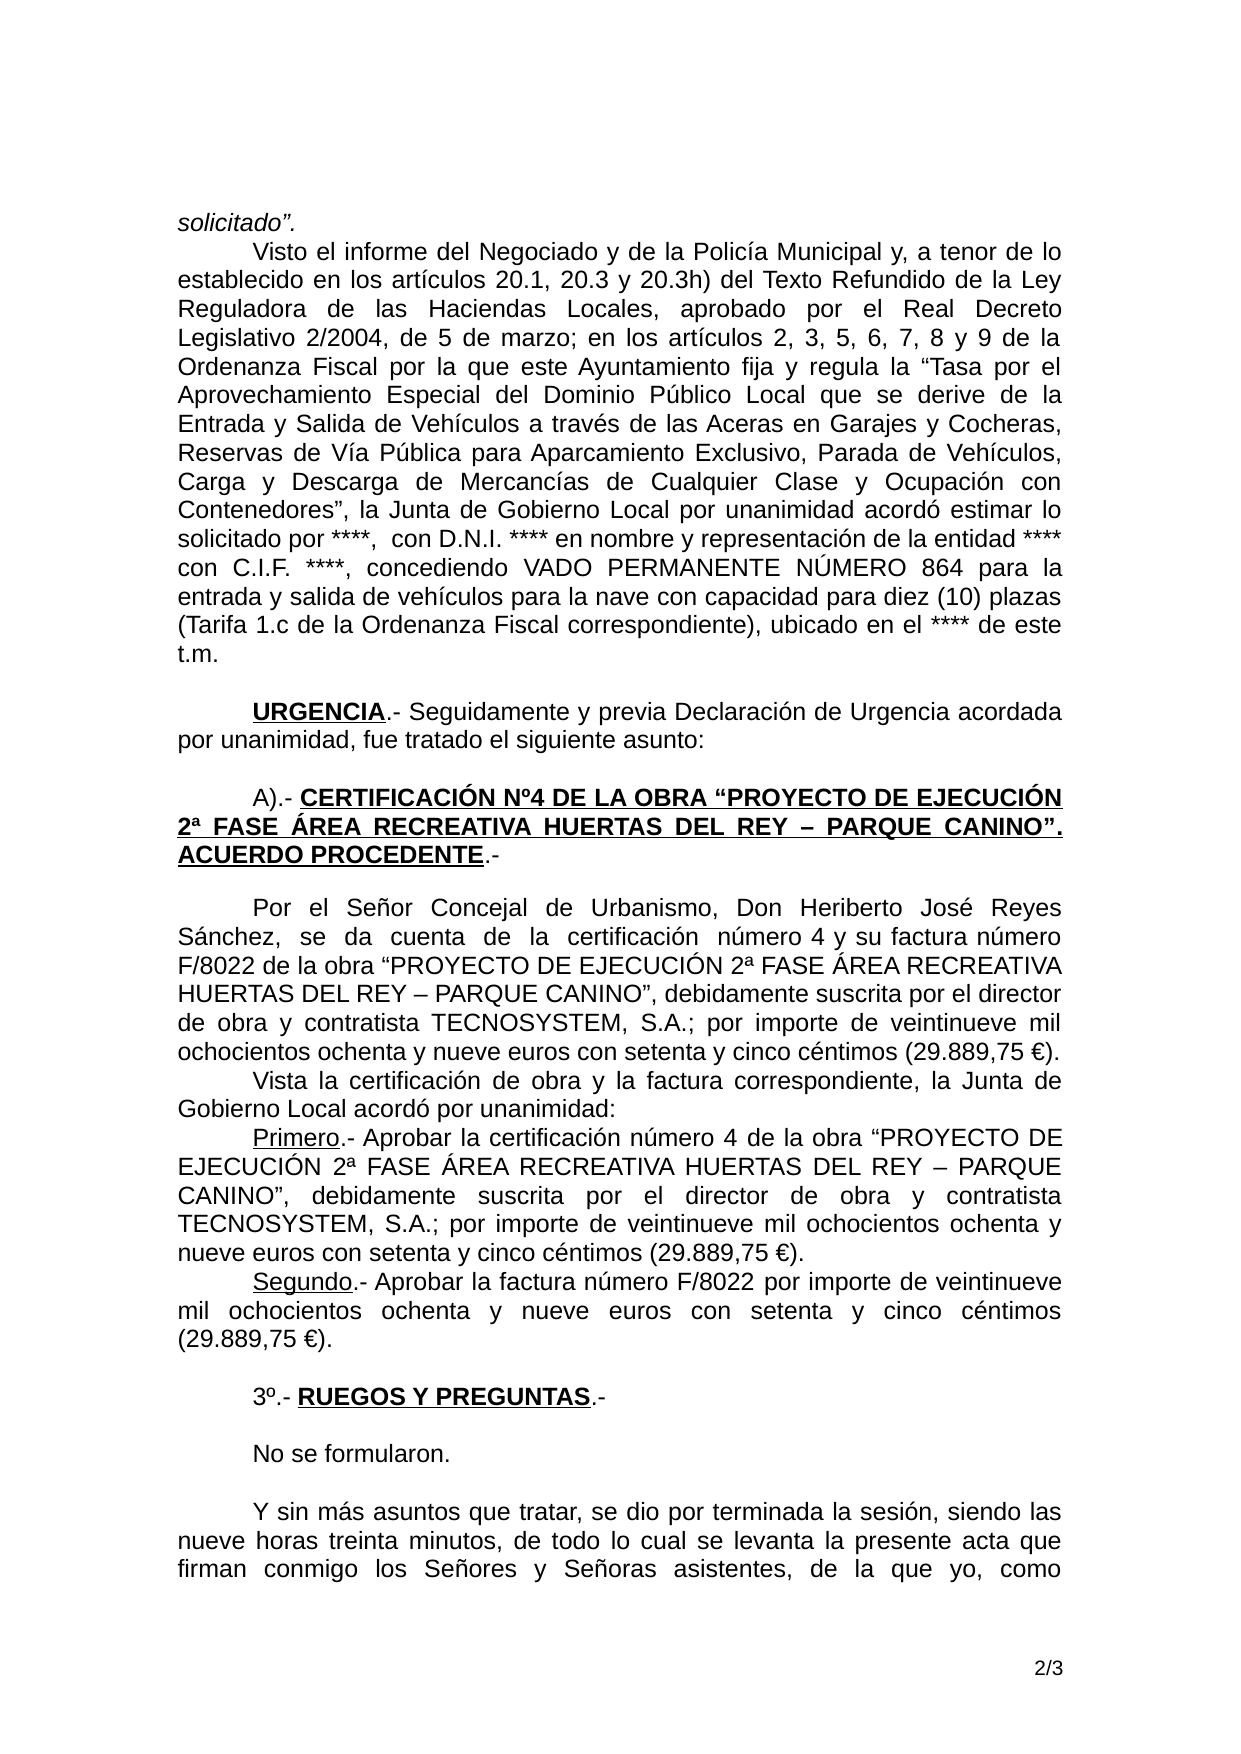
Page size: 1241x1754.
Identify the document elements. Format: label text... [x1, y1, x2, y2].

text Por el Señor Concejal de Urbanismo, Don Heriberto José Reyes Sánchez, se da cuenta de la certificación número 4 y su factura número F/8022 de la obra “PROYECTO DE EJECUCIÓN 2ª FASE ÁREA RECREATIVA HUERTAS DEL REY – PARQUE CANINO”, debidamente suscrita por el director de obra y contratista TECNOSYSTEM, S.A.; por importe de veintinueve mil ochocientos ochenta y nueve euros con setenta y cinco céntimos (29.889,75 €). [177, 893, 1063, 1066]
text 3º.- RUEGOS Y PREGUNTAS.- [177, 1382, 1063, 1411]
text Primero.- Aprobar la certificación número 4 de la obra “PROYECTO DE EJECUCIÓN 2ª FASE ÁREA RECREATIVA HUERTAS DEL REY – PARQUE CANINO”, debidamente suscrita por el director de obra y contratista TECNOSYSTEM, S.A.; por importe de veintinueve mil ochocientos ochenta y nueve euros con setenta y cinco céntimos (29.889,75 €). [177, 1123, 1063, 1267]
text A).- CERTIFICACIÓN Nº4 DE LA OBRA “PROYECTO DE EJECUCIÓN 2ª FASE ÁREA RECREATIVA HUERTAS DEL REY – PARQUE CANINO”. [177, 783, 1063, 837]
text Visto el informe del Negociado y de la Policía Municipal y, a tenor de lo establecido en los artículos 20.1, 20.3 y 20.3h) del Texto Refundido de la Ley Reguladora de las Haciendas Locales, aprobado por el Real Decreto Legislativo 2/2004, de 5 de marzo; en los artículos 2, 3, 5, 6, 7, 8 y 9 de la Ordenanza Fiscal por la que este Ayuntamiento fija y regula la “Tasa por el Aprovechamiento Especial del Dominio Público Local que se derive de la Entrada y Salida de Vehículos a través de las Aceras en Garajes y Cocheras, Reservas de Vía Pública para Aparcamiento Exclusivo, Parada de Vehículos, Carga y Descarga de Mercancías de Cualquier Clase y Ocupación con Contenedores”, la Junta de Gobierno Local por unanimidad acordó estimar lo solicitado por ****, con D.N.I. **** en nombre y representación de la entidad **** con C.I.F. ****, concediendo VADO PERMANENTE NÚMERO 864 para la entrada y salida de vehículos para la nave con capacidad para diez (10) plazas (Tarifa 1.c de la Ordenanza Fiscal correspondiente), ubicado en el **** de este t.m. [177, 237, 1063, 668]
text Vista la certificación de obra y la factura correspondiente, la Junta de Gobierno Local acordó por unanimidad: [177, 1066, 1063, 1123]
text Segundo.- Aprobar la factura número F/8022 por importe de veintinueve mil ochocientos ochenta y nueve euros con setenta y cinco céntimos (29.889,75 €). [177, 1267, 1063, 1353]
text URGENCIA.- Seguidamente y previa Declaración de Urgencia acordada por unanimidad, fue tratado el siguiente asunto: [177, 697, 1063, 754]
text ACUERDO PROCEDENTE.- [177, 838, 1063, 869]
text Y sin más asuntos que tratar, se dio por terminada la sesión, siendo las nueve horas treinta minutos, de todo lo cual se levanta la presente acta que firman conmigo los Señores y Señoras asistentes, de la que yo, como [177, 1497, 1063, 1583]
text solicitado”. [177, 208, 1063, 237]
text No se formularon. [177, 1439, 1063, 1468]
